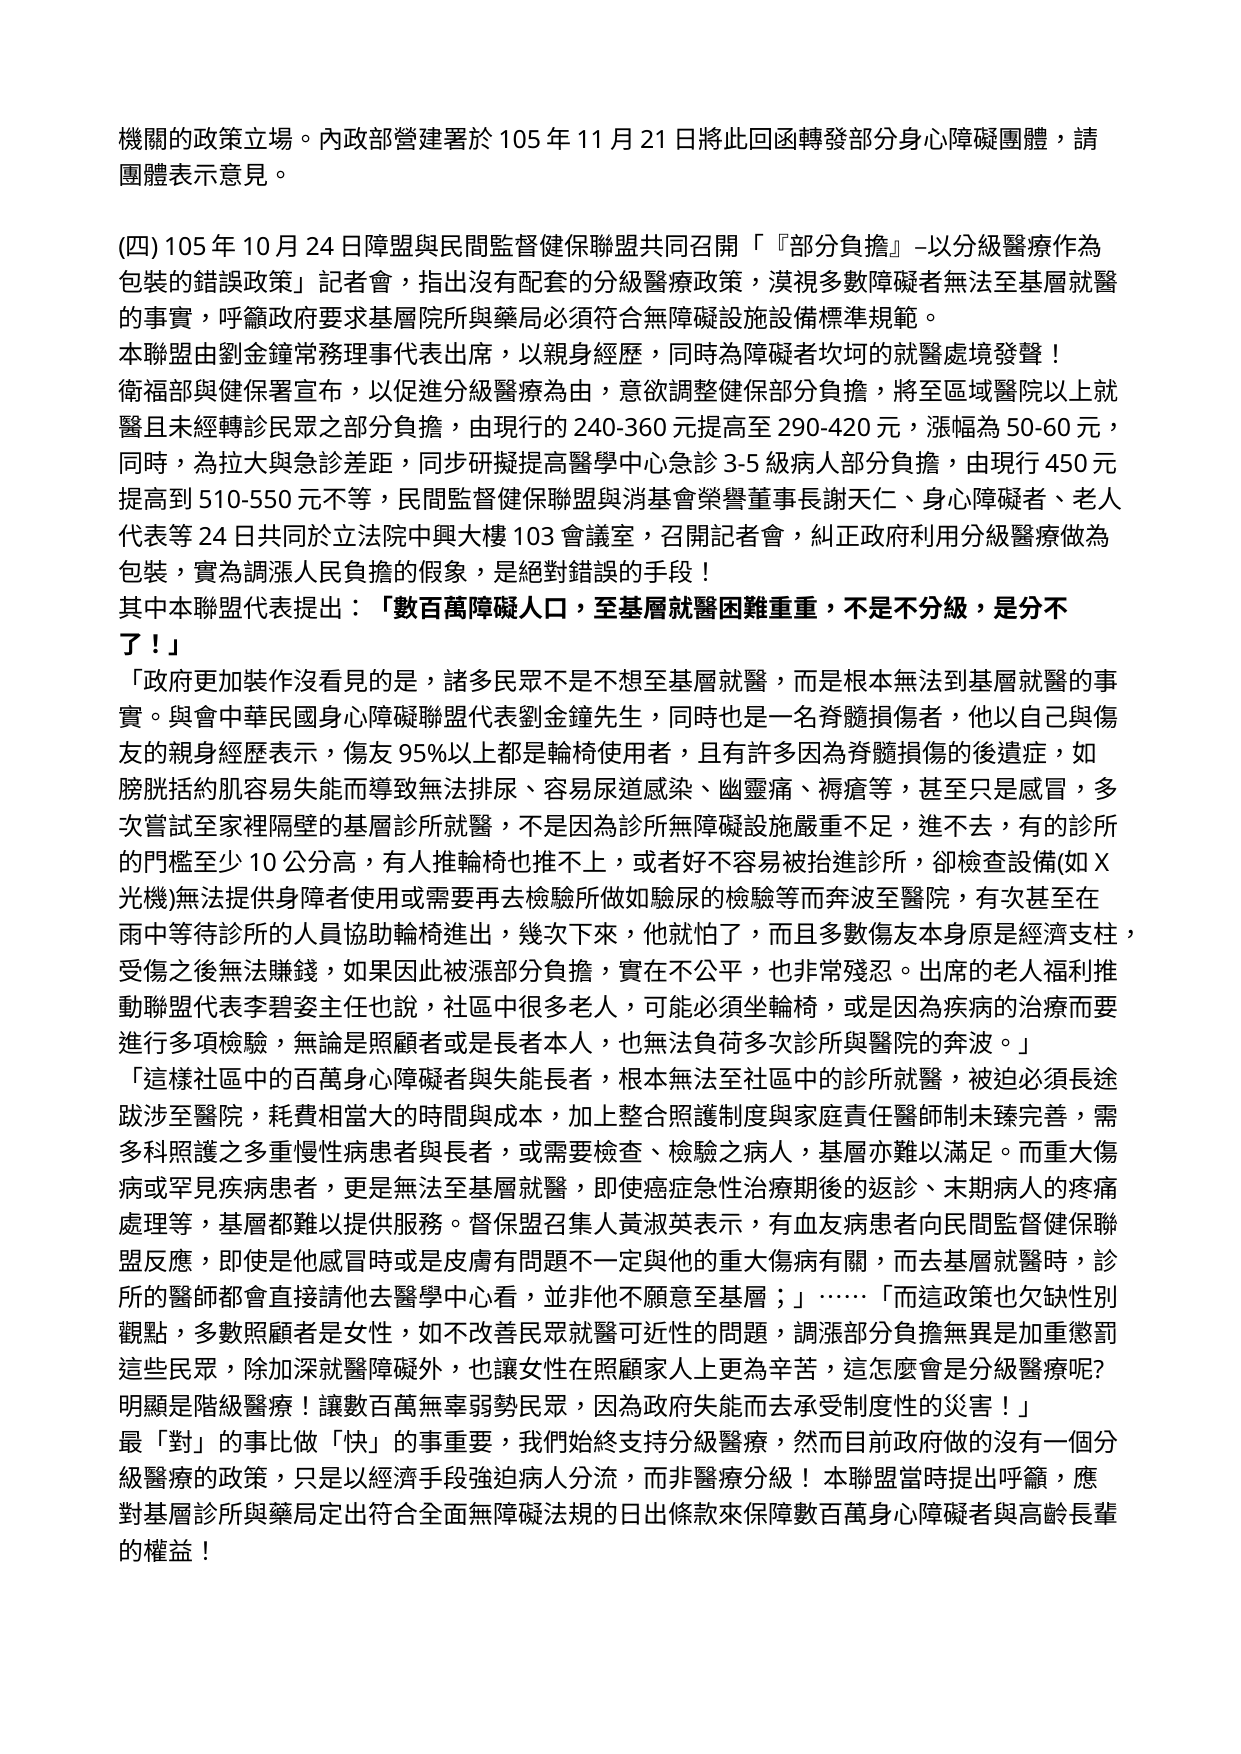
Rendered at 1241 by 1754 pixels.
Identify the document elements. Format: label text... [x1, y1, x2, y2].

text (四) 105年10月24日障盟與民間監督健保聯盟共同召開「『部分負擔』–以分級醫療作為包裝的錯誤政策」記者會，指出沒有配套的分級醫療政策，漠視多數障礙者無法至基層就醫的事實，呼籲政府要求基層院所與藥局必須符合無障礙設施設備標準規範。 [118, 226, 1122, 335]
text 「政府更加裝作沒看見的是，諸多民眾不是不想至基層就醫，而是根本無法到基層就醫的事實。與會中華民國身心障礙聯盟代表劉金鐘先生，同時也是一名脊髓損傷者，他以自己與傷友的親身經歷表示，傷友95%以上都是輪椅使用者，且有許多因為脊髓損傷的後遺症，如膀胱括約肌容易失能而導致無法排尿、容易尿道感染、幽靈痛、褥瘡等，甚至只是感冒，多次嘗試至家裡隔壁的基層診所就醫，不是因為診所無障礙設施嚴重不足，進不去，有的診所的門檻至少10公分高，有人推輪椅也推不上，或者好不容易被抬進診所，卻檢查設備(如X光機)無法提供身障者使用或需要再去檢驗所做如驗尿的檢驗等而奔波至醫院，有次甚至在雨中等待診所的人員協助輪椅進出，幾次下來，他就怕了，而且多數傷友本身原是經濟支柱，受傷之後無法賺錢，如果因此被漲部分負擔，實在不公平，也非常殘忍。出席的老人福利推動聯盟代表李碧姿主任也說，社區中很多老人，可能必須坐輪椅，或是因為疾病的治療而要進行多項檢驗，無論是照顧者或是長者本人，也無法負荷多次診所與醫院的奔波。」 [118, 661, 1122, 1060]
text 本聯盟由劉金鐘常務理事代表出席，以親身經歷，同時為障礙者坎坷的就醫處境發聲！ [118, 335, 1122, 371]
text 最「對」的事比做「快」的事重要，我們始終支持分級醫療，然而目前政府做的沒有一個分級醫療的政策，只是以經濟手段強迫病人分流，而非醫療分級！ 本聯盟當時提出呼籲，應對基層診所與藥局定出符合全面無障礙法規的日出條款來保障數百萬身心障礙者與高齡長輩的權益！ [118, 1422, 1122, 1567]
text 「這樣社區中的百萬身心障礙者與失能長者，根本無法至社區中的診所就醫，被迫必須長途跋涉至醫院，耗費相當大的時間與成本，加上整合照護制度與家庭責任醫師制未臻完善，需多科照護之多重慢性病患者與長者，或需要檢查、檢驗之病人，基層亦難以滿足。而重大傷病或罕見疾病患者，更是無法至基層就醫，即使癌症急性治療期後的返診、末期病人的疼痛處理等，基層都難以提供服務。督保盟召集人黃淑英表示，有血友病患者向民間監督健保聯盟反應，即使是他感冒時或是皮膚有問題不一定與他的重大傷病有關，而去基層就醫時，診所的醫師都會直接請他去醫學中心看，並非他不願意至基層；」……「而這政策也欠缺性別觀點，多數照顧者是女性，如不改善民眾就醫可近性的問題，調漲部分負擔無異是加重懲罰這些民眾，除加深就醫障礙外，也讓女性在照顧家人上更為辛苦，這怎麼會是分級醫療呢?明顯是階級醫療！讓數百萬無辜弱勢民眾，因為政府失能而去承受制度性的災害！」 [118, 1060, 1122, 1422]
text 衛福部與健保署宣布，以促進分級醫療為由，意欲調整健保部分負擔，將至區域醫院以上就醫且未經轉診民眾之部分負擔，由現行的240-360元提高至290-420元，漲幅為50-60元，同時，為拉大與急診差距，同步研擬提高醫學中心急診3-5級病人部分負擔，由現行450元提高到510-550元不等，民間監督健保聯盟與消基會榮譽董事長謝天仁、身心障礙者、老人代表等24日共同於立法院中興大樓103會議室，召開記者會，糾正政府利用分級醫療做為包裝，實為調漲人民負擔的假象，是絕對錯誤的手段！ [118, 371, 1122, 589]
text 其中本聯盟代表提出：「數百萬障礙人口，至基層就醫困難重重，不是不分級，是分不了！」 [118, 589, 1122, 661]
text (三)105年6月29日內政部營建署召開會議研商修正既有公共建築物範圍，障盟為出席團體之一，當日會議共識擬於「F類衛生、福利、更生類 F-1」增列「樓地板面積在一千平方公尺以上之診所」、「G類辦公、服務類G-3」增列「樓地板面積三百平方公尺以上未達一千平方公尺之診所。」。惟此修法方向涉及衛生福利部醫事司主管權責，但因該司未參與討論，故內政部營建署以公文請該司表示意見。而衛生福利部僅以公文回覆中華民國醫師公會全國聯合會、中華民國診所協會全國聯合會之意見，並未說明身為身心障礙者權益保障法之主管機關的政策立場。內政部營建署於105年11月21日將此回函轉發部分身心障礙團體，請團體表示意見。 [118, 119, 1122, 192]
